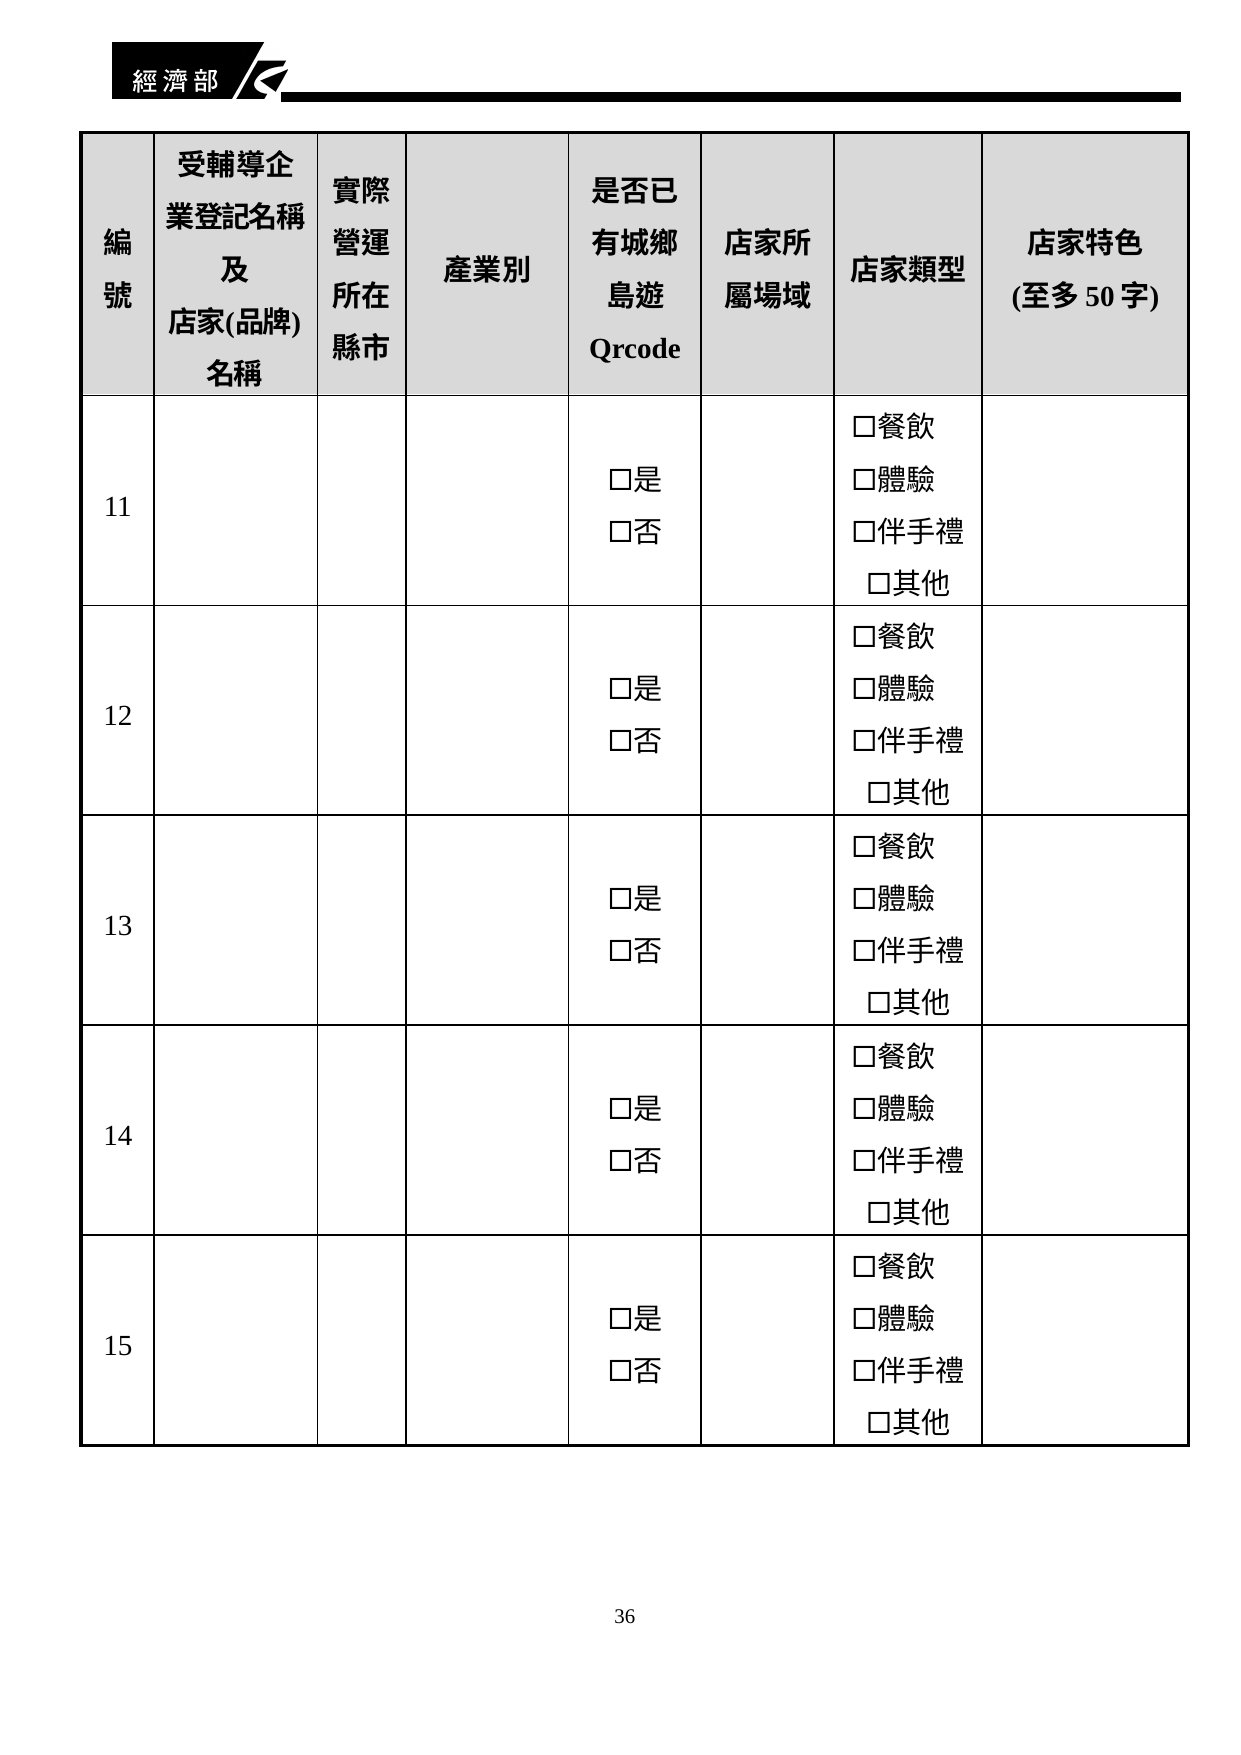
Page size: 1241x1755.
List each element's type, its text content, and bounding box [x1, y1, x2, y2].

table_cell [318, 1236, 405, 1444]
table_header 實際營運 所在縣市 [318, 134, 405, 394]
table_cell [702, 1026, 833, 1234]
table_cell [983, 1236, 1187, 1444]
table_cell [318, 396, 405, 604]
table_cell [702, 396, 833, 604]
table_header 產業別 [407, 134, 568, 394]
table_cell 餐飲 體驗 伴手禮 其他 [835, 396, 981, 604]
table_cell 餐飲 體驗 伴手禮 其他 [835, 1236, 981, 1444]
table_cell [983, 606, 1187, 814]
table_cell [983, 1026, 1187, 1234]
table_cell 餐飲 體驗 伴手禮 其他 [835, 1026, 981, 1234]
table_cell [155, 396, 317, 604]
table_cell [155, 816, 317, 1024]
table_cell [407, 606, 568, 814]
table_cell 15 [83, 1236, 153, 1444]
table_cell [407, 816, 568, 1024]
table_cell [702, 816, 833, 1024]
table_header 編號 [83, 134, 153, 394]
table_cell 11 [83, 396, 153, 604]
table_header 受輔導企業登記名稱 及 店家(品牌)名稱 [155, 134, 317, 394]
table_cell 餐飲 體驗 伴手禮 其他 [835, 816, 981, 1024]
table_header 店家所屬場域 [702, 134, 833, 394]
table_cell 是 否 [569, 396, 700, 604]
table_cell [155, 1236, 317, 1444]
table_cell [155, 1026, 317, 1234]
table_cell 12 [83, 606, 153, 814]
table_cell [702, 1236, 833, 1444]
table_cell [407, 1236, 568, 1444]
table_cell 是 否 [569, 606, 700, 814]
table_cell [155, 606, 317, 814]
table_cell [318, 1026, 405, 1234]
table_header 是否已有城鄉島遊Qrcode [569, 134, 700, 394]
table_cell 是 否 [569, 1236, 700, 1444]
table_cell [407, 396, 568, 604]
table_cell [702, 606, 833, 814]
table_cell [407, 1026, 568, 1234]
table_cell 13 [83, 816, 153, 1024]
table_cell [318, 816, 405, 1024]
table_cell [318, 606, 405, 814]
table_cell 是 否 [569, 1026, 700, 1234]
table_cell 14 [83, 1026, 153, 1234]
table_cell [983, 816, 1187, 1024]
table_cell 是 否 [569, 816, 700, 1024]
table_header 店家類型 [835, 134, 981, 394]
table_cell [983, 396, 1187, 604]
table_cell 餐飲 體驗 伴手禮 其他 [835, 606, 981, 814]
table_header 店家特色 (至多50字) [983, 134, 1187, 394]
